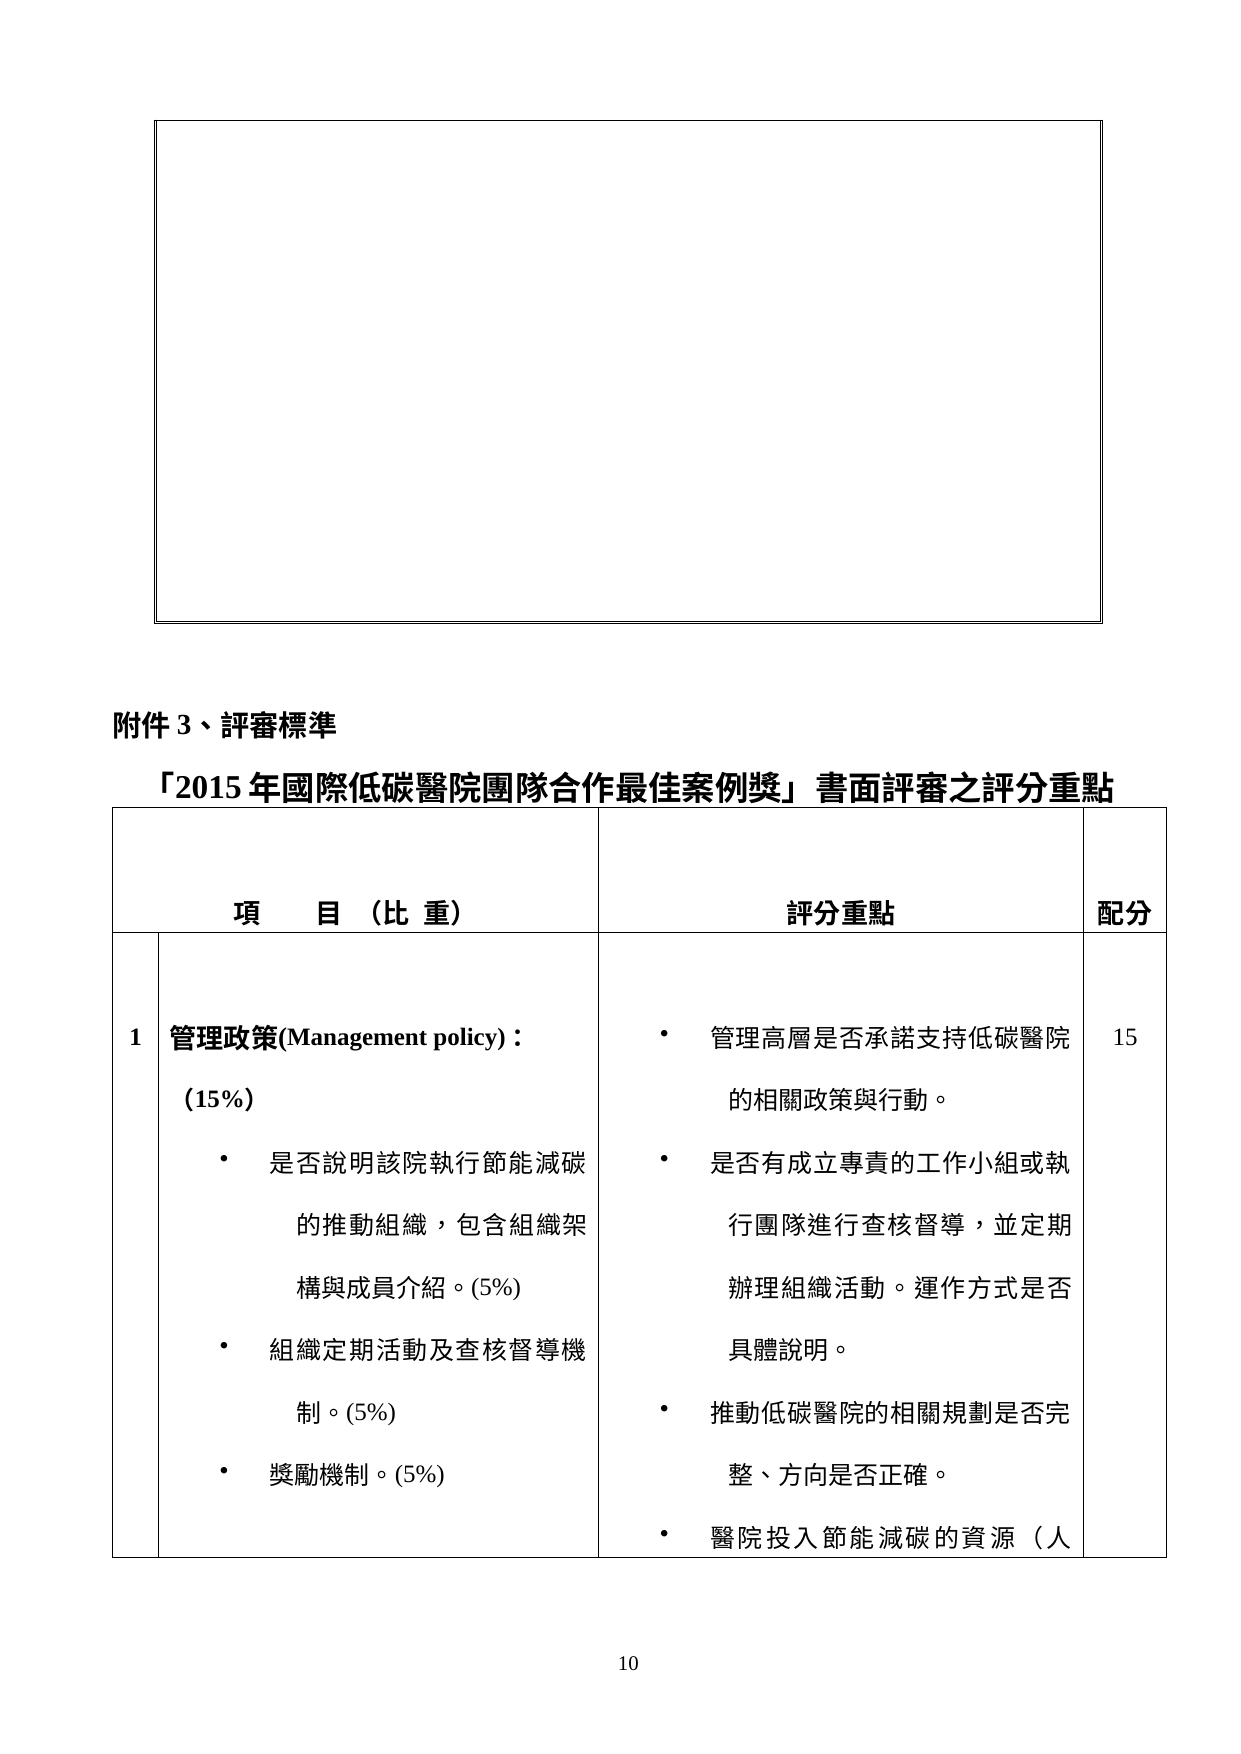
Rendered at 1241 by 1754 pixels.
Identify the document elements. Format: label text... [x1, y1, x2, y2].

table_cell 15 [1084, 933, 1166, 1557]
table_cell 管理政策(Management policy)：（15%） 是否說明該院執行節能減碳的推動組織，包含組織架構與成員介紹。(5%) 組織定期活動及查核督導機制。(5%) 獎勵機制。(5%) [159, 933, 598, 1557]
table_header 配分 [1084, 808, 1166, 932]
table_cell [157, 121, 1100, 621]
table_cell 1 [113, 933, 158, 1557]
text 附件3、評審標準 [112, 682, 1144, 744]
table_header 評分重點 [599, 808, 1083, 932]
table_header 項 目 （比 重） [113, 808, 598, 932]
table_cell 管理高層是否承諾支持低碳醫院的相關政策與行動。 是否有成立專責的工作小組或執行團隊進行查核督導，並定期辦理組織活動。運作方式是否具體說明。 推動低碳醫院的相關規劃是否完整、方向是否正確。 醫院投入節能減碳的資源（人 [599, 933, 1083, 1557]
text 「2015年國際低碳醫院團隊合作最佳案例獎」書面評審之評分重點 [112, 744, 1144, 807]
